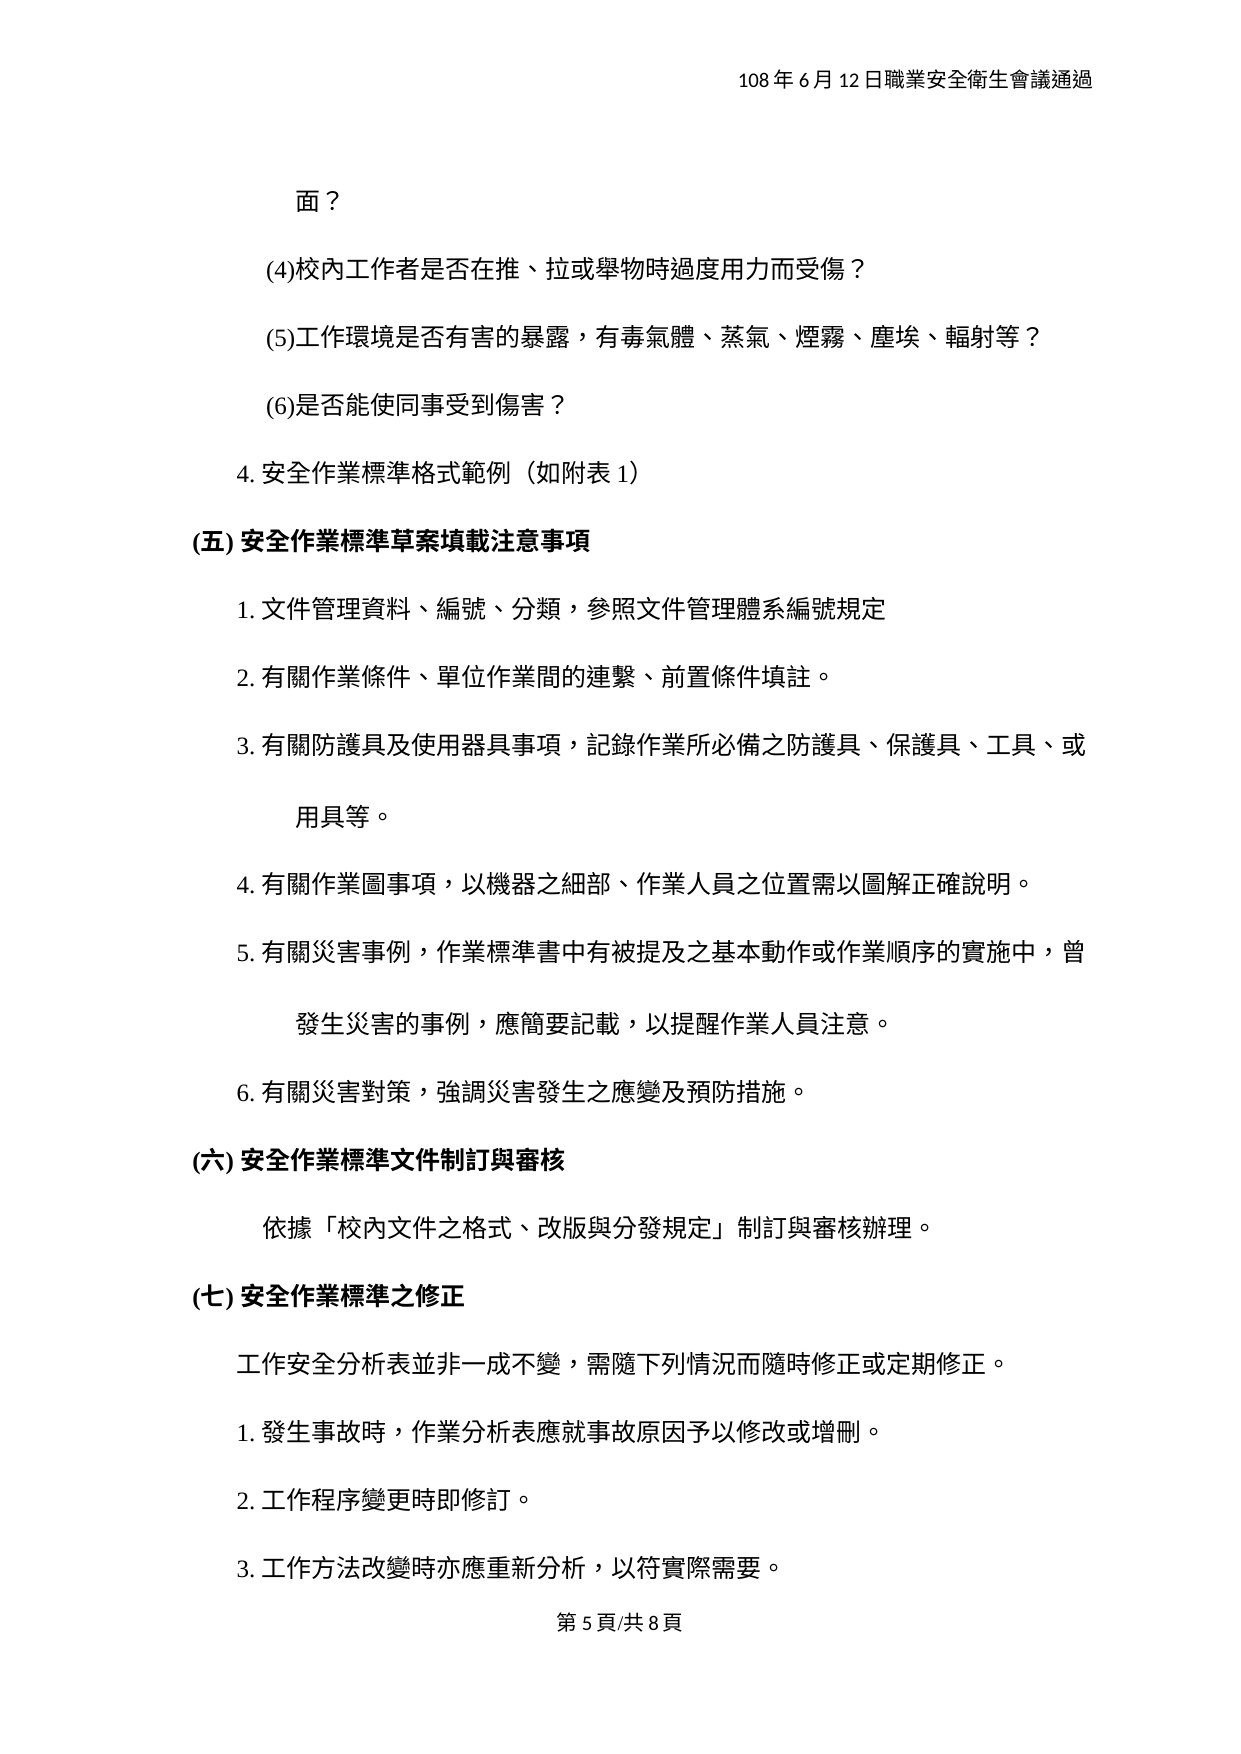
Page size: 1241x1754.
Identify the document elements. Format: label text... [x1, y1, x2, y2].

text 依據「校內文件之格式、改版與分發規定」制訂與審核辦理。 [216, 1185, 1092, 1247]
list 校內工作者是否在推、拉或舉物時過度用力而受傷？ [266, 226, 1092, 289]
text 4. 安全作業標準格式範例（如附表1） [236, 430, 1092, 492]
text 3. 工作方法改變時亦應重新分析，以符實際需要。 [236, 1524, 1092, 1587]
text 1. 文件管理資料、編號、分類，參照文件管理體系編號規定 [236, 566, 1092, 628]
text (五) 安全作業標準草案填載注意事項 [192, 498, 1092, 560]
text 2. 工作程序變更時即修訂。 [236, 1457, 1092, 1519]
text 6. 有關災害對策，強調災害發生之應變及預防措施。 [236, 1049, 1092, 1112]
text 2. 有關作業條件、單位作業間的連繫、前置條件填註。 [236, 634, 1092, 696]
text (七) 安全作業標準之修正 [192, 1253, 1092, 1315]
text 1. 發生事故時，作業分析表應就事故原因予以修改或增刪。 [236, 1389, 1092, 1451]
text 5. 有關災害事例，作業標準書中有被提及之基本動作或作業順序的實施中，曾發生災害的事例，應簡要記載，以提醒作業人員注意。 [236, 909, 1092, 1044]
text 3. 有關防護具及使用器具事項，記錄作業所必備之防護具、保護具、工具、或用具等。 [236, 702, 1092, 836]
text 4. 有關作業圖事項，以機器之細部、作業人員之位置需以圖解正確說明。 [236, 841, 1092, 904]
list 是否能使同事受到傷害？ [266, 362, 1092, 424]
text 工作安全分析表並非一成不變，需隨下列情況而隨時修正或定期修正。 [236, 1321, 1092, 1383]
list 校內工作者是否會滑跤或絆倒？是否會跌在同一平面上或墬落至另一平面？ [266, 158, 1092, 221]
list 工作環境是否有害的暴露，有毒氣體、蒸氣、煙霧、塵埃、輻射等？ [266, 294, 1092, 357]
text (六) 安全作業標準文件制訂與審核 [192, 1117, 1092, 1179]
